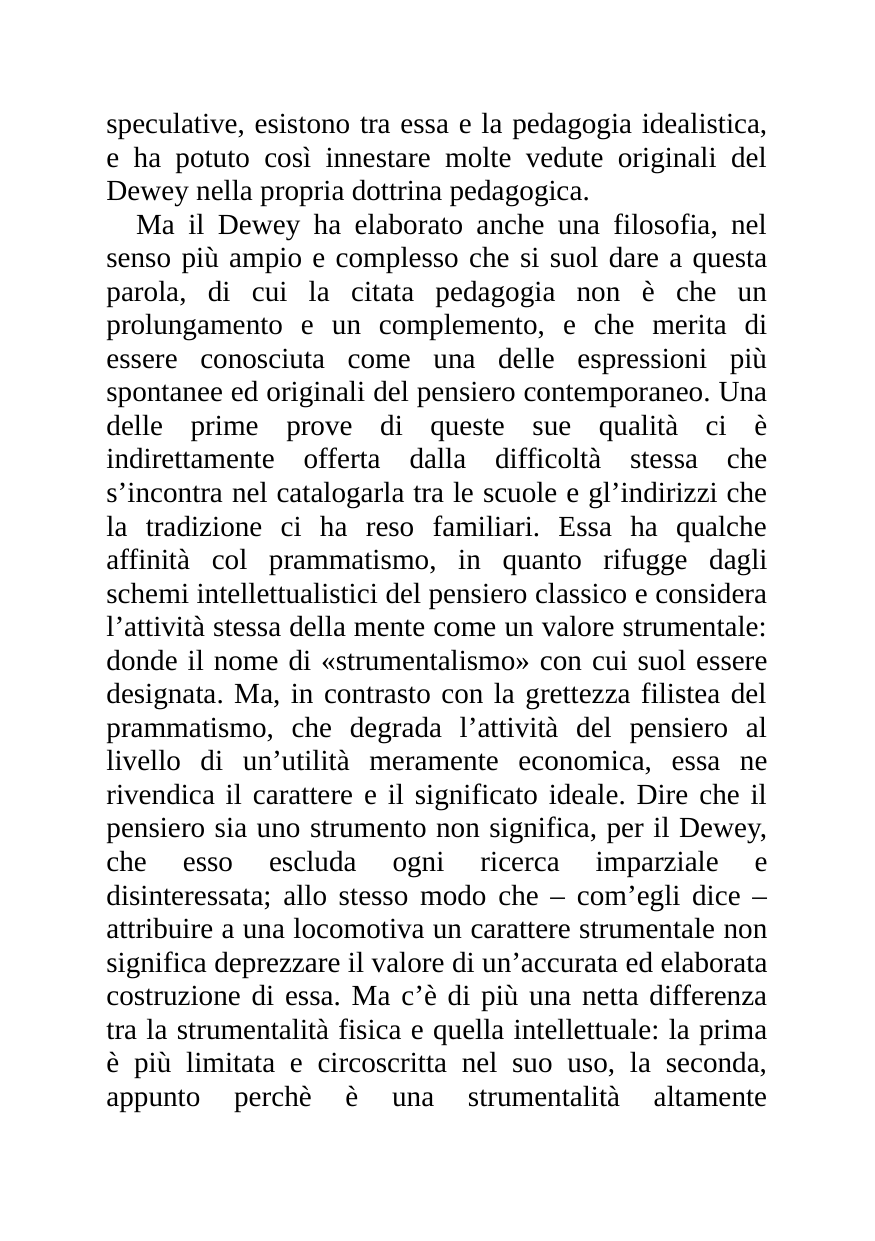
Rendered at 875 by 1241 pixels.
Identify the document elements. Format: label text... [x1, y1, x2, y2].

text Ma il Dewey ha elaborato anche una filosofia, nel senso più ampio e complesso che si suol dare a questa parola, di cui la citata pedagogia non è che un prolungamento e un complemento, e che merita di essere conosciuta come una delle espressioni più spontanee ed originali del pensiero contemporaneo. Una delle prime prove di queste sue qualità ci è indirettamente offerta dalla difficoltà stessa che s’incontra nel catalogarla tra le scuole e gl’indirizzi che la tradizione ci ha reso familiari. Essa ha qualche affinità col prammatismo, in quanto rifugge dagli schemi intellettualistici del pensiero classico e considera l’attività stessa della mente come un valore strumentale: donde il nome di «strumentalismo» con cui suol essere designata. Ma, in contrasto con la grettezza filistea del prammatismo, che degrada l’attività del pensiero al livello di un’utilità meramente economica, essa ne rivendica il carattere e il significato ideale. Dire che il pensiero sia uno strumento non significa, per il Dewey, che esso escluda ogni ricerca imparziale e disinteressata; allo stesso modo che – com’egli dice – attribuire a una locomotiva un carattere strumentale non significa deprezzare il valore di un’accurata ed elaborata costruzione di essa. Ma c’è di più una netta differenza tra la strumentalità fisica e quella intellettuale: la prima è più limitata e circoscritta nel suo uso, la seconda, appunto perchè è una strumentalità altamente [106, 207, 768, 1112]
text speculative, esistono tra essa e la pedagogia idealistica, e ha potuto così innestare molte vedute originali del Dewey nella propria dottrina pedagogica. [106, 106, 768, 207]
